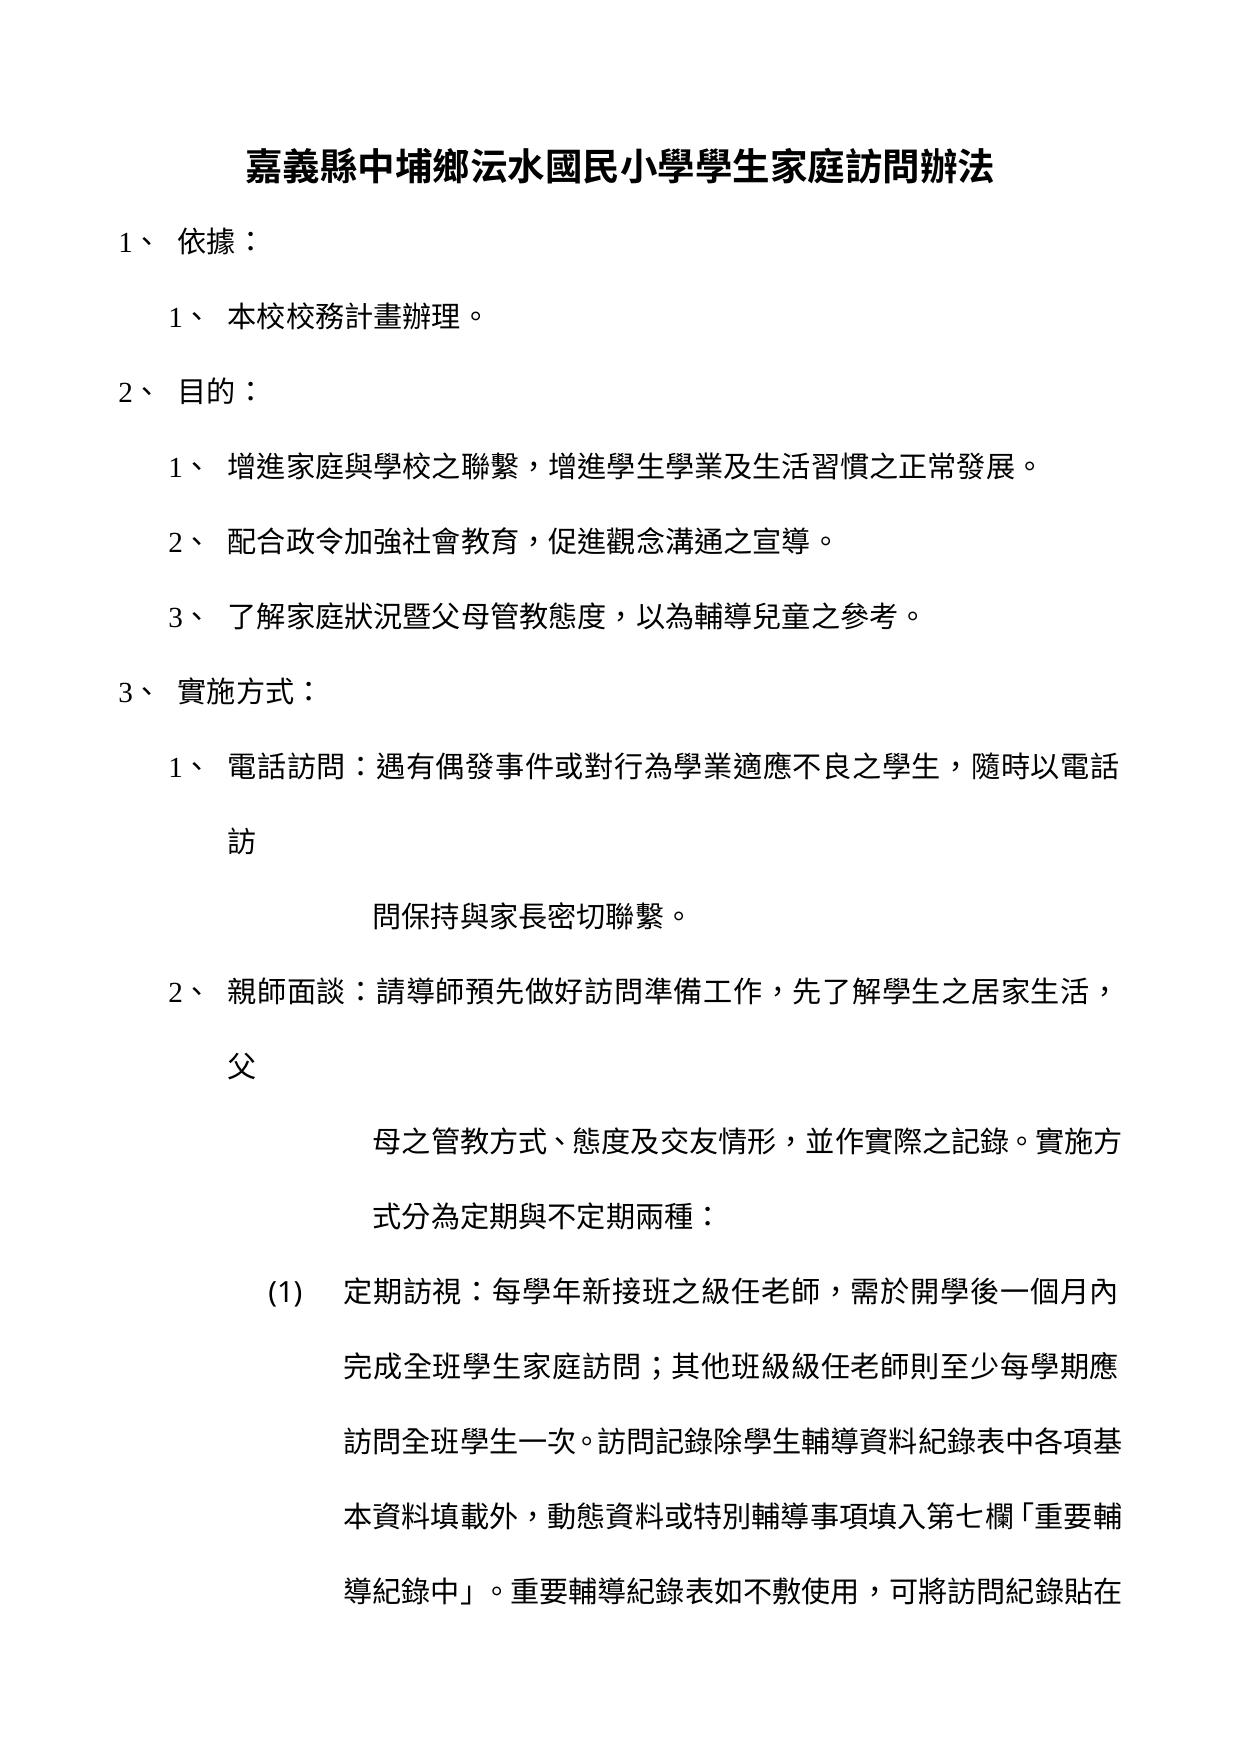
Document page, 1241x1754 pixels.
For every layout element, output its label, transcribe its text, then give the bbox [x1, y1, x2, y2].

text 問保持與家長密切聯繫。 [168, 877, 1122, 952]
list 本校校務計畫辦理。 [168, 277, 1122, 352]
list 增進家庭與學校之聯繫，增進學生學業及生活習慣之正常發展。 [168, 427, 1122, 502]
text 母之管教方式、態度及交友情形，並作實際之記錄。實施方式分為定期與不定期兩種： [372, 1102, 1122, 1252]
list 親師面談：請導師預先做好訪問準備工作，先了解學生之居家生活，父 [168, 952, 1122, 1102]
list 電話訪問：遇有偶發事件或對行為學業適應不良之學生，隨時以電話訪 [168, 727, 1122, 877]
list 了解家庭狀況暨父母管教態度，以為輔導兒童之參考。 [168, 577, 1122, 652]
list 配合政令加強社會教育，促進觀念溝通之宣導。 [168, 502, 1122, 577]
list 目的： [118, 352, 1122, 427]
list 定期訪視：每學年新接班之級任老師，需於開學後一個月內完成全班學生家庭訪問；其他班級級任老師則至少每學期應訪問全班學生一次。訪問記錄除學生輔導資料紀錄表中各項基本資料填載外，動態資料或特別輔導事項填入第七欄「重要輔導紀錄中」。重要輔導紀錄表如不敷使用，可將訪問紀錄貼在 [268, 1252, 1122, 1627]
list 實施方式： [118, 652, 1122, 727]
list 依據： [118, 202, 1122, 277]
text 嘉義縣中埔鄉沄水國民小學學生家庭訪問辦法 [118, 127, 1122, 202]
